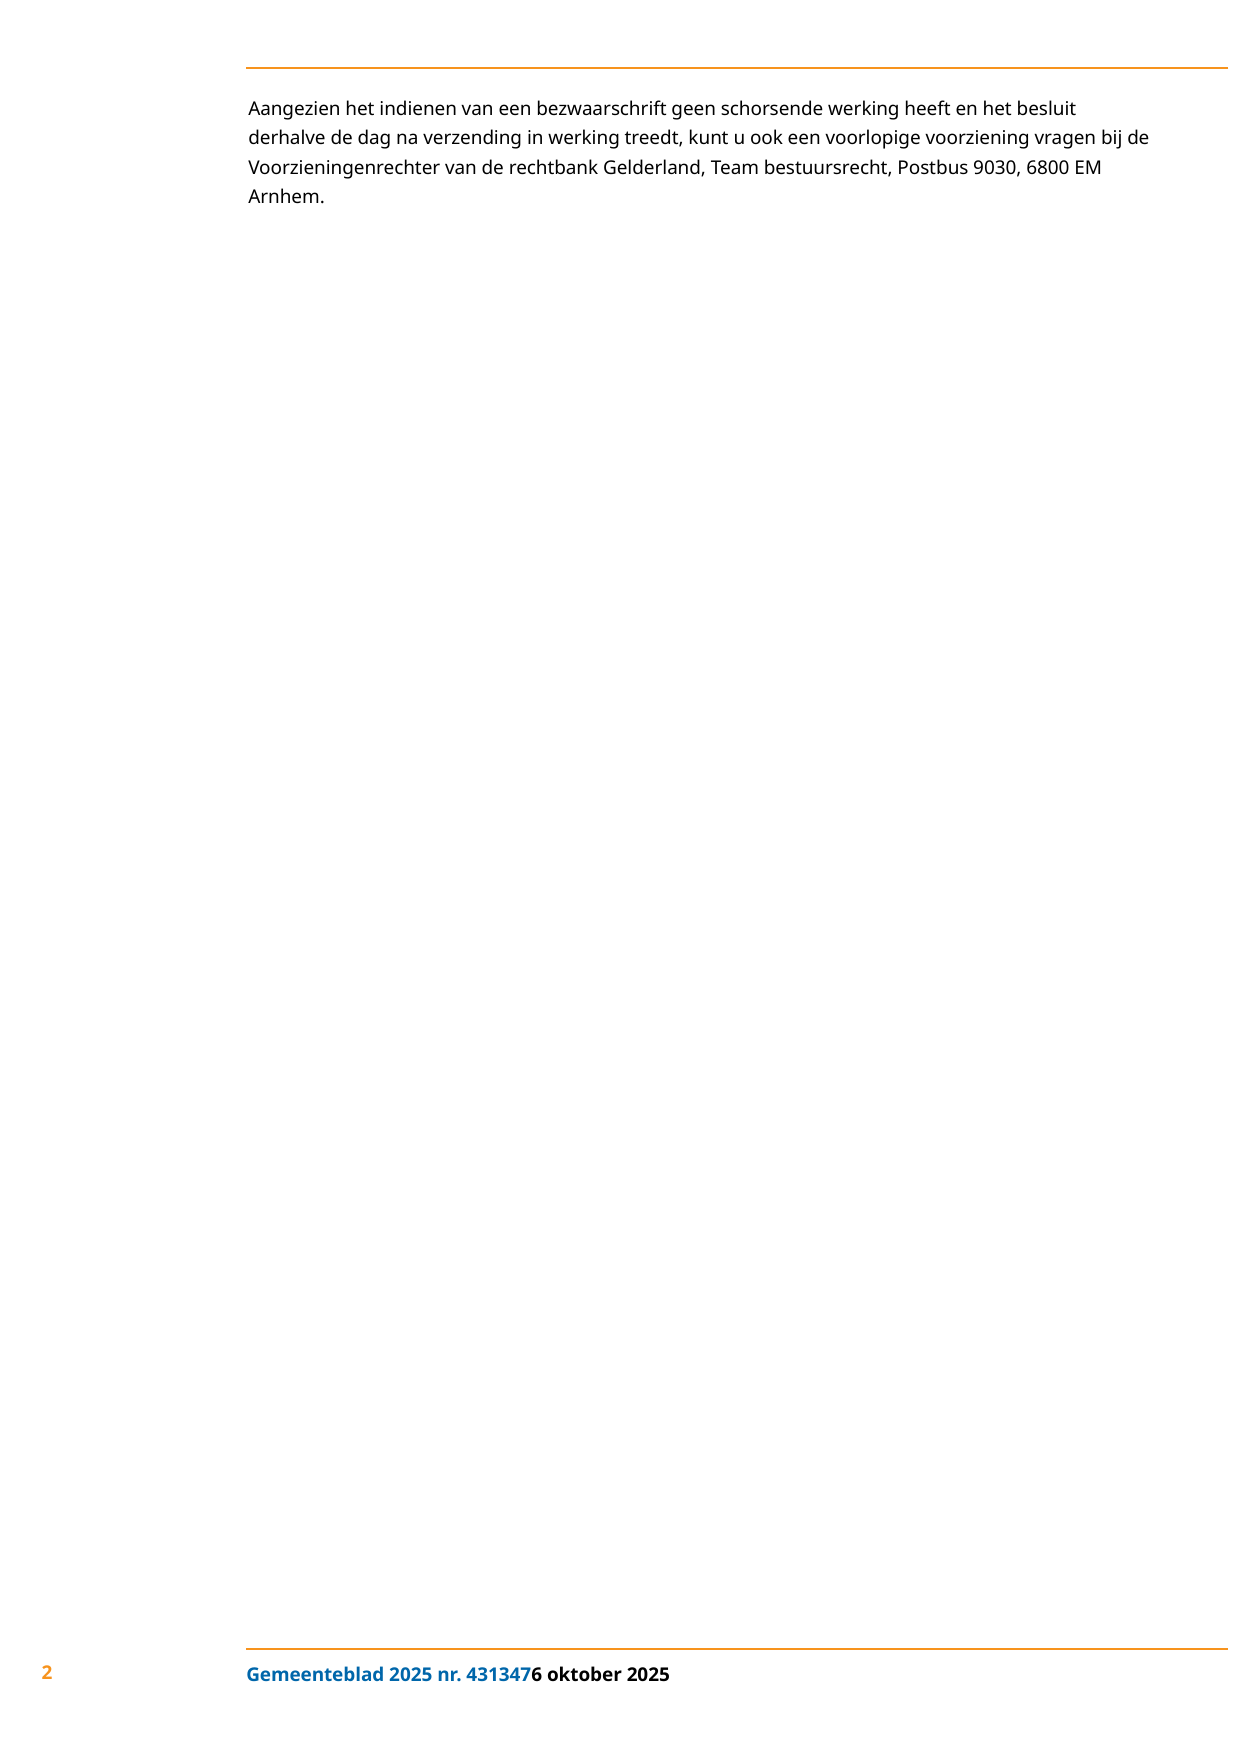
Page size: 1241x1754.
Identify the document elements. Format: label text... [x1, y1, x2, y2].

text Aangezien het indienen van een bezwaarschrift geen schorsende werking heeft en het besluit derhalve de dag na verzending in werking treedt, kunt u ook een voorlopige voorziening vragen bij de Voorzieningenrechter van de rechtbank Gelderland, Team bestuursrecht, Postbus 9030, 6800 EM Arnhem. [248, 95, 1152, 209]
picture [41, 47, 231, 172]
